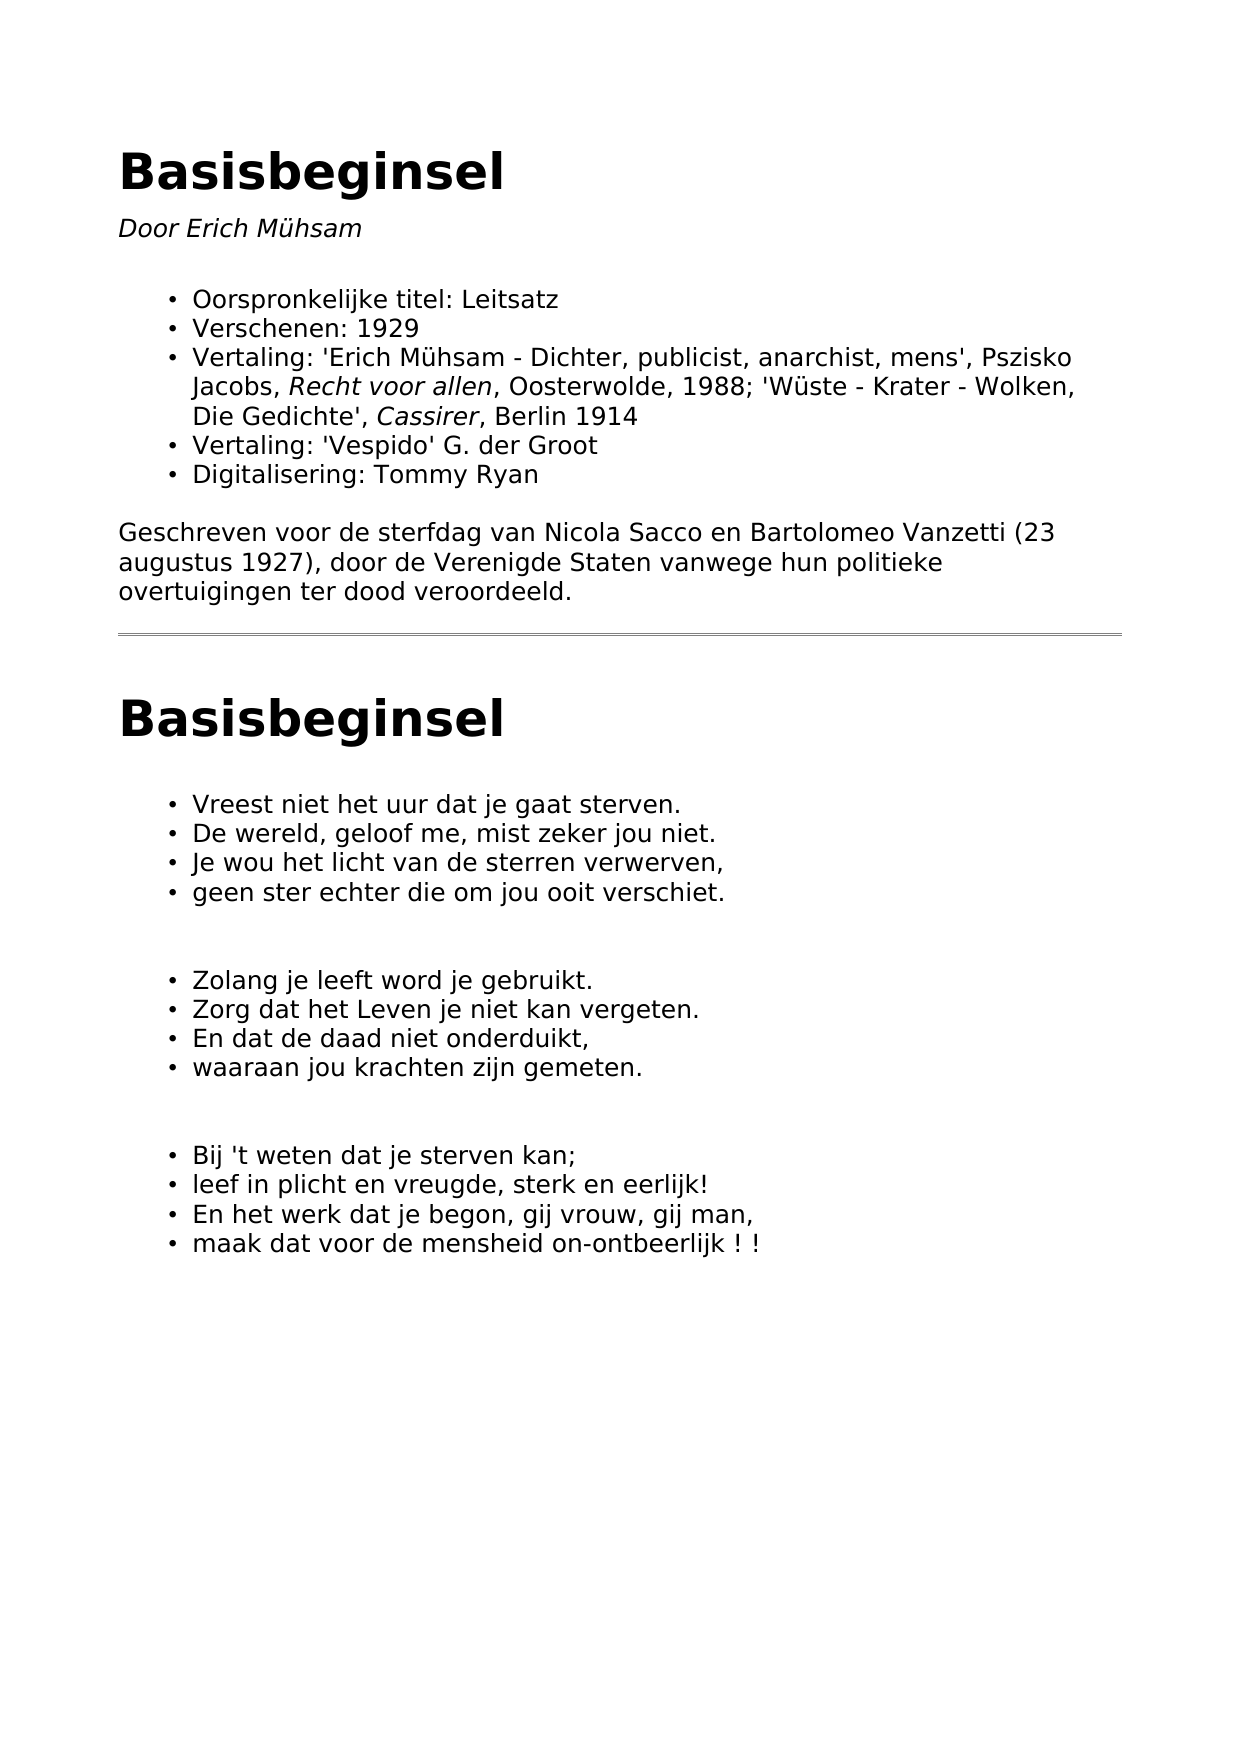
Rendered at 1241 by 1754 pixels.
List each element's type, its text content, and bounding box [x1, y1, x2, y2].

subtitle Basisbeginsel [118, 690, 1122, 748]
text Geschreven voor de sterfdag van Nicola Sacco en Bartolomeo Vanzetti (23 augustus 1927), door de Verenigde Staten vanwege hun politieke overtuigingen ter dood veroordeeld. [118, 519, 1122, 606]
list Je wou het licht van de sterren verwerven, [177, 848, 1122, 878]
list Oorspronkelijke titel: Leitsatz [177, 285, 1122, 314]
list Zorg dat het Leven je niet kan vergeten. [177, 995, 1122, 1024]
subtitle Basisbeginsel [118, 143, 1122, 201]
list waaraan jou krachten zijn gemeten. [177, 1053, 1122, 1082]
list De wereld, geloof me, mist zeker jou niet. [177, 819, 1122, 848]
list maak dat voor de mensheid on-ontbeerlijk ! ! [177, 1229, 1122, 1258]
list leef in plicht en vreugde, sterk en eerlijk! [177, 1171, 1122, 1200]
list En dat de daad niet onderduikt, [177, 1024, 1122, 1053]
list Vertaling: 'Erich Mühsam - Dichter, publicist, anarchist, mens', Pszisko Jacobs, Recht voor allen, Oosterwolde, 1988; 'Wüste - Krater - Wolken, Die Gedichte', Cassirer, Berlin 1914 [177, 343, 1122, 431]
list En het werk dat je begon, gij vrouw, gij man, [177, 1200, 1122, 1229]
list Zolang je leeft word je gebruikt. [177, 966, 1122, 995]
list Vreest niet het uur dat je gaat sterven. [177, 790, 1122, 819]
list geen ster echter die om jou ooit verschiet. [177, 878, 1122, 907]
list Digitalisering: Tommy Ryan [177, 460, 1122, 489]
text Door Erich Mühsam [118, 214, 1122, 243]
list Bij 't weten dat je sterven kan; [177, 1141, 1122, 1171]
list Vertaling: 'Vespido' G. der Groot [177, 431, 1122, 460]
list Verschenen: 1929 [177, 314, 1122, 343]
